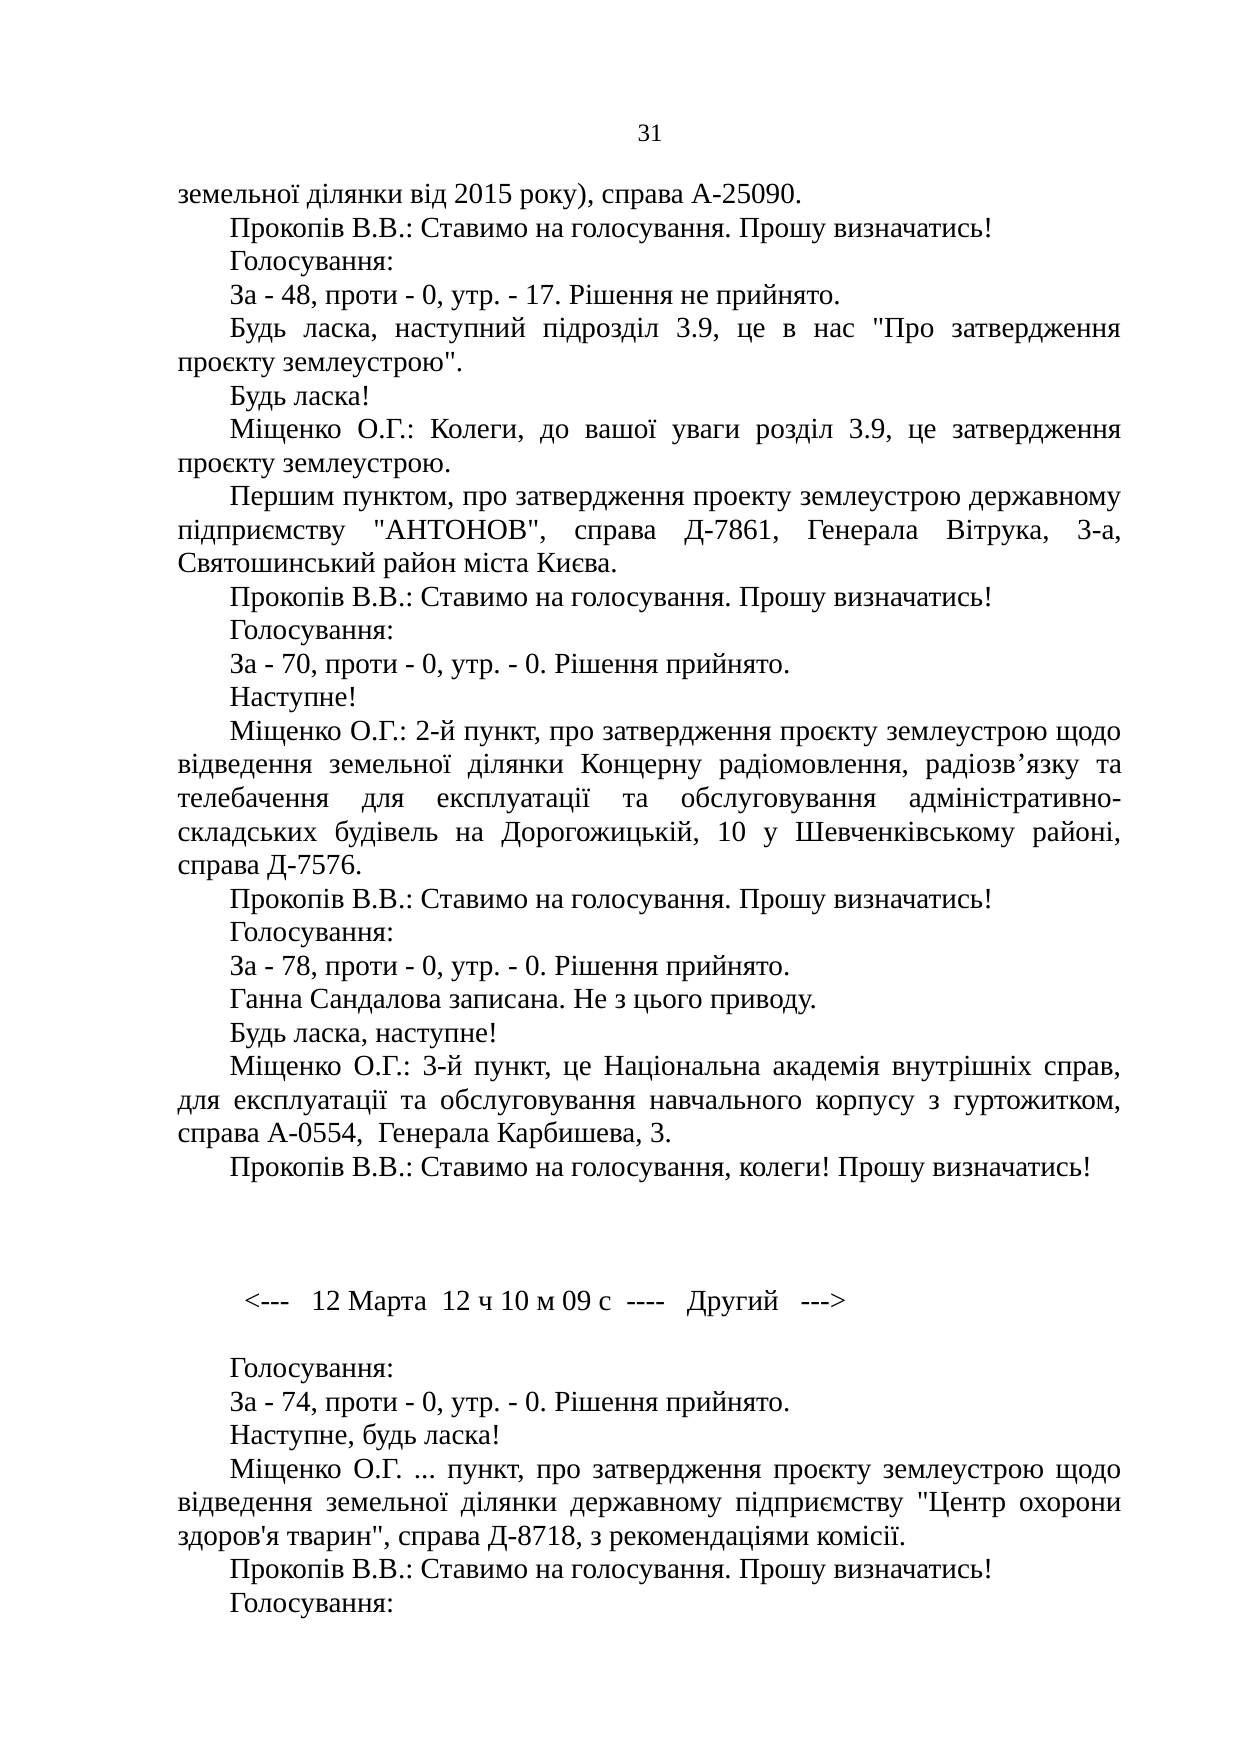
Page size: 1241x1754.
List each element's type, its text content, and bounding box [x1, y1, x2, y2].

text <--- 12 Марта 12 ч 10 м 09 с ---- Другий ---> [177, 1283, 1122, 1317]
text Наступне, будь ласка! [177, 1417, 1122, 1451]
text Голосування: [177, 1585, 1122, 1619]
text Будь ласка, наступний підрозділ 3.9, це в нас "Про затвердження проєкту землеустрою". [177, 311, 1122, 378]
text Міщенко О.Г.: 3-й пункт, це Національна академія внутрішніх справ, для експлуатації та обслуговування навчального корпусу з гуртожитком, справа А-0554, Генерала Карбишева, 3. [177, 1048, 1122, 1149]
text За - 70, проти - 0, утр. - 0. Рішення прийнято. [177, 646, 1122, 679]
text Ганна Сандалова записана. Не з цього приводу. [177, 981, 1122, 1015]
text Прокопів В.В.: Ставимо на голосування. Прошу визначатись! [177, 210, 1122, 243]
text Міщенко О.Г.: 2-й пункт, про затвердження проєкту землеустрою щодо відведення земельної ділянки Концерну радіомовлення, радіозв’язку та телебачення для експлуатації та обслуговування адміністративно-складських будівель на Дорогожицькій, 10 у Шевченківському районі, справа Д-7576. [177, 713, 1122, 881]
text Міщенко О.Г. ... пункт, про затвердження проєкту землеустрою щодо відведення земельної ділянки державному підприємству "Центр охорони здоров'я тварин", справа Д-8718, з рекомендаціями комісії. [177, 1451, 1122, 1552]
text Голосування: [177, 612, 1122, 646]
text Будь ласка! [177, 378, 1122, 411]
text За - 74, проти - 0, утр. - 0. Рішення прийнято. [177, 1384, 1122, 1417]
text Прокопів В.В.: Ставимо на голосування. Прошу визначатись! [177, 579, 1122, 612]
text Міщенко О.Г.: Колеги, до вашої уваги розділ 3.9, це затвердження проєкту землеустрою. [177, 411, 1122, 478]
text Будь ласка, наступне! [177, 1015, 1122, 1048]
text земельної ділянки від 2015 року), справа А-25090. [177, 176, 1122, 210]
text Прокопів В.В.: Ставимо на голосування. Прошу визначатись! [177, 1552, 1122, 1585]
text Голосування: [177, 243, 1122, 277]
text Першим пунктом, про затвердження проекту землеустрою державному підприємству "АНТОНОВ", справа Д-7861, Генерала Вітрука, 3-а, Святошинський район міста Києва. [177, 478, 1122, 579]
text За - 48, проти - 0, утр. - 17. Рішення не прийнято. [177, 277, 1122, 311]
text Голосування: [177, 1350, 1122, 1384]
text За - 78, проти - 0, утр. - 0. Рішення прийнято. [177, 948, 1122, 981]
text Наступне! [177, 679, 1122, 713]
text Прокопів В.В.: Ставимо на голосування, колеги! Прошу визначатись! [177, 1149, 1122, 1183]
text Прокопів В.В.: Ставимо на голосування. Прошу визначатись! [177, 881, 1122, 914]
text Голосування: [177, 914, 1122, 948]
